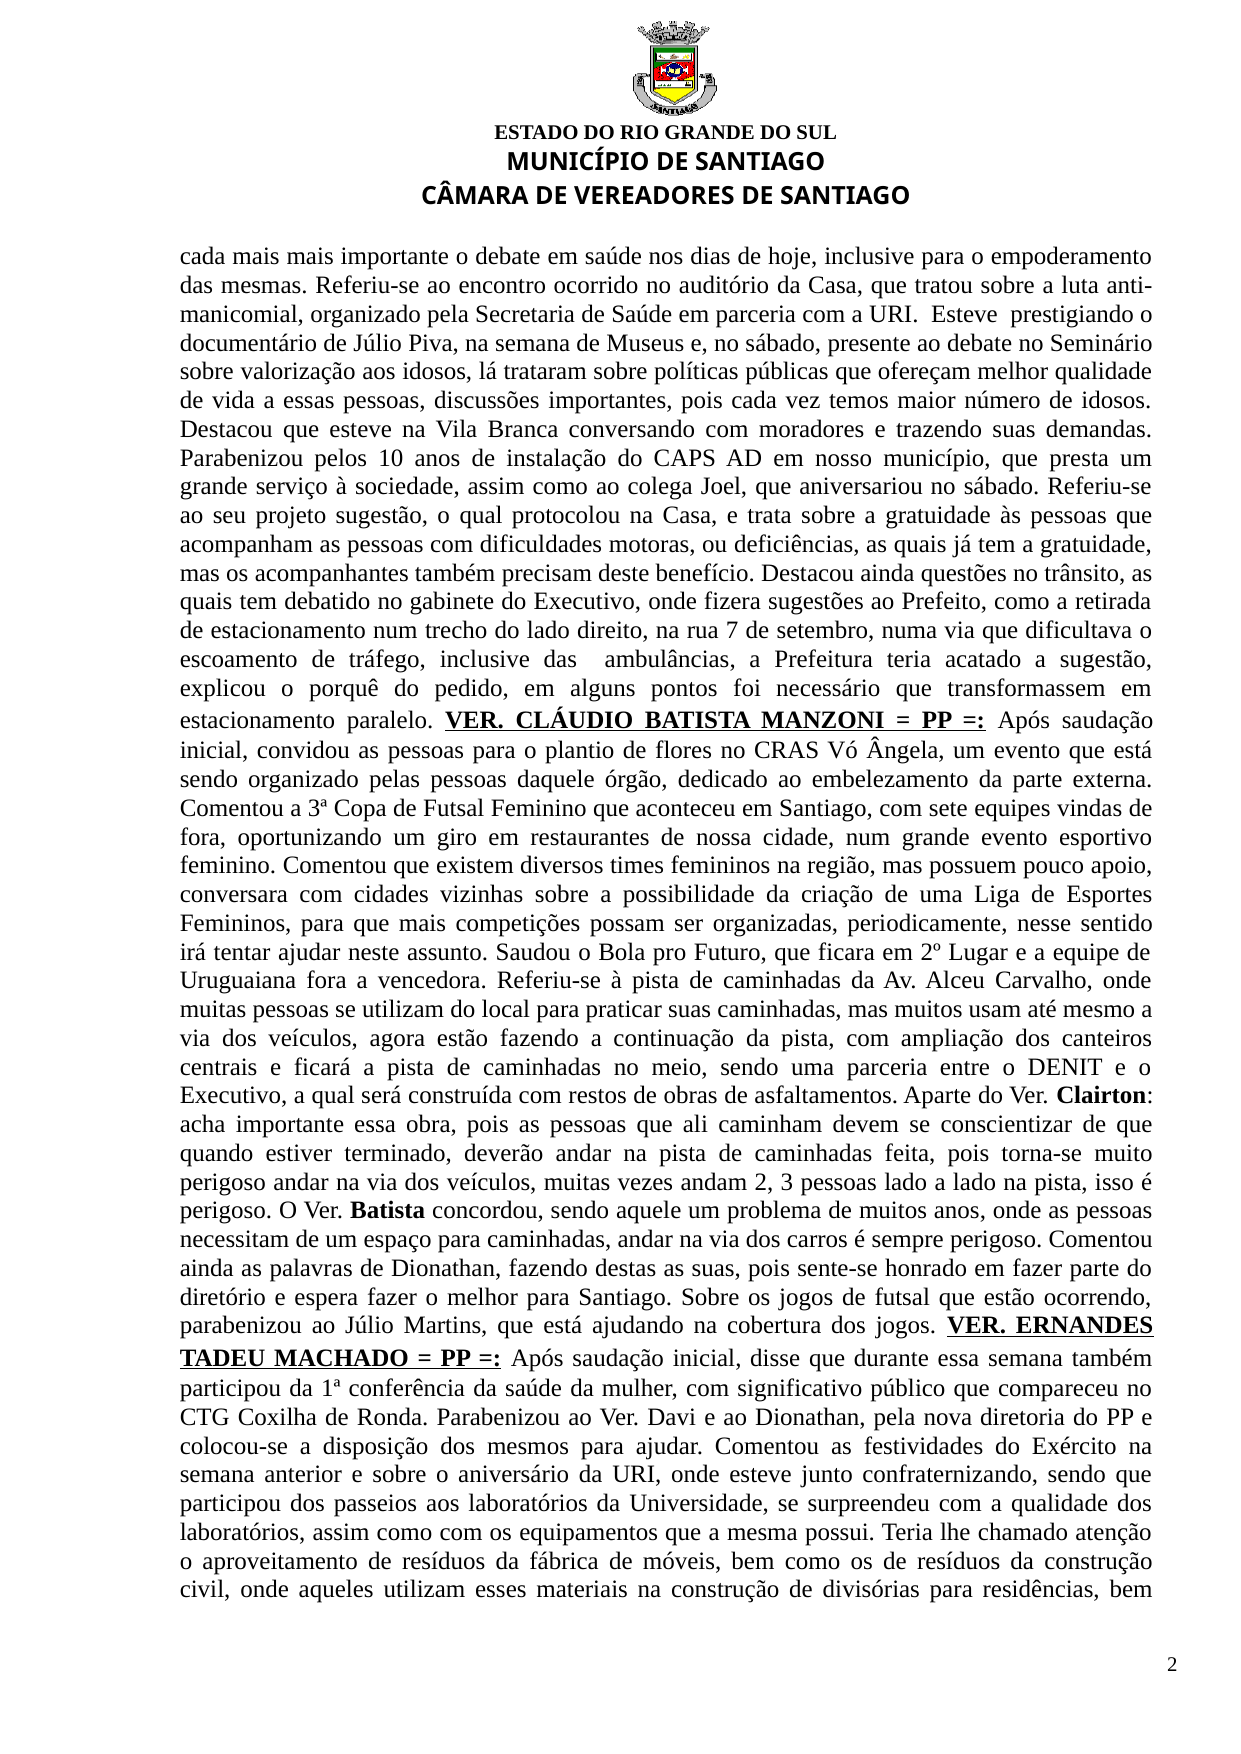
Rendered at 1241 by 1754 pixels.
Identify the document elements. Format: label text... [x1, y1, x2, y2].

list cada mais mais importante o debate em saúde nos dias de hoje, inclusive para o empoderamento das mesmas. Referiu-se ao encontro ocorrido no auditório da Casa, que tratou sobre a luta anti-manicomial, organizado pela Secretaria de Saúde em parceria com a URI. Esteve prestigiando o documentário de Júlio Piva, na semana de Museus e, no sábado, presente ao debate no Seminário sobre valorização aos idosos, lá trataram sobre políticas públicas que ofereçam melhor qualidade de vida a essas pessoas, discussões importantes, pois cada vez temos maior número de idosos. Destacou que esteve na Vila Branca conversando com moradores e trazendo suas demandas. Parabenizou pelos 10 anos de instalação do CAPS AD em nosso município, que presta um grande serviço à sociedade, assim como ao colega Joel, que aniversariou no sábado. Referiu-se ao seu projeto sugestão, o qual protocolou na Casa, e trata sobre a gratuidade às pessoas que acompanham as pessoas com dificuldades motoras, ou deficiências, as quais já tem a gratuidade, mas os acompanhantes também precisam deste benefício. Destacou ainda questões no trânsito, as quais tem debatido no gabinete do Executivo, onde fizera sugestões ao Prefeito, como a retirada de estacionamento num trecho do lado direito, na rua 7 de setembro, numa via que dificultava o escoamento de tráfego, inclusive das ambulâncias, a Prefeitura teria acatado a sugestão, explicou o porquê do pedido, em alguns pontos foi necessário que transformassem em estacionamento paralelo. VER. CLÁUDIO BATISTA MANZONI = PP =: Após saudação inicial, convidou as pessoas para o plantio de flores no CRAS Vó Ângela, um evento que está sendo organizado pelas pessoas daquele órgão, dedicado ao embelezamento da parte externa. Comentou a 3ª Copa de Futsal Feminino que aconteceu em Santiago, com sete equipes vindas de fora, oportunizando um giro em restaurantes de nossa cidade, num grande evento esportivo feminino. Comentou que existem diversos times femininos na região, mas possuem pouco apoio, conversara com cidades vizinhas sobre a possibilidade da criação de uma Liga de Esportes Femininos, para que mais competições possam ser organizadas, periodicamente, nesse sentido irá tentar ajudar neste assunto. Saudou o Bola pro Futuro, que ficara em 2º Lugar e a equipe de Uruguaiana fora a vencedora. Referiu-se à pista de caminhadas da Av. Alceu Carvalho, onde muitas pessoas se utilizam do local para praticar suas caminhadas, mas muitos usam até mesmo a via dos veículos, agora estão fazendo a continuação da pista, com ampliação dos canteiros centrais e ficará a pista de caminhadas no meio, sendo uma parceria entre o DENIT e o Executivo, a qual será construída com restos de obras de asfaltamentos. Aparte do Ver. Clairton: acha importante essa obra, pois as pessoas que ali caminham devem se conscientizar de que quando estiver terminado, deverão andar na pista de caminhadas feita, pois torna-se muito perigoso andar na via dos veículos, muitas vezes andam 2, 3 pessoas lado a lado na pista, isso é perigoso. O Ver. Batista concordou, sendo aquele um problema de muitos anos, onde as pessoas necessitam de um espaço para caminhadas, andar na via dos carros é sempre perigoso. Comentou ainda as palavras de Dionathan, fazendo destas as suas, pois sente-se honrado em fazer parte do diretório e espera fazer o melhor para Santiago. Sobre os jogos de futsal que estão ocorrendo, parabenizou ao Júlio Martins, que está ajudando na cobertura dos jogos. VER. ERNANDES TADEU MACHADO = PP =: Após saudação inicial, disse que durante essa semana também participou da 1ª conferência da saúde da mulher, com significativo público que compareceu no CTG Coxilha de Ronda. Parabenizou ao Ver. Davi e ao Dionathan, pela nova diretoria do PP e colocou-se a disposição dos mesmos para ajudar. Comentou as festividades do Exército na semana anterior e sobre o aniversário da URI, onde esteve junto confraternizando, sendo que participou dos passeios aos laboratórios da Universidade, se surpreendeu com a qualidade dos laboratórios, assim como com os equipamentos que a mesma possui. Teria lhe chamado atenção o aproveitamento de resíduos da fábrica de móveis, bem como os de resíduos da construção civil, onde aqueles utilizam esses materiais na construção de divisórias para residências, bem [142, 241, 1153, 1603]
